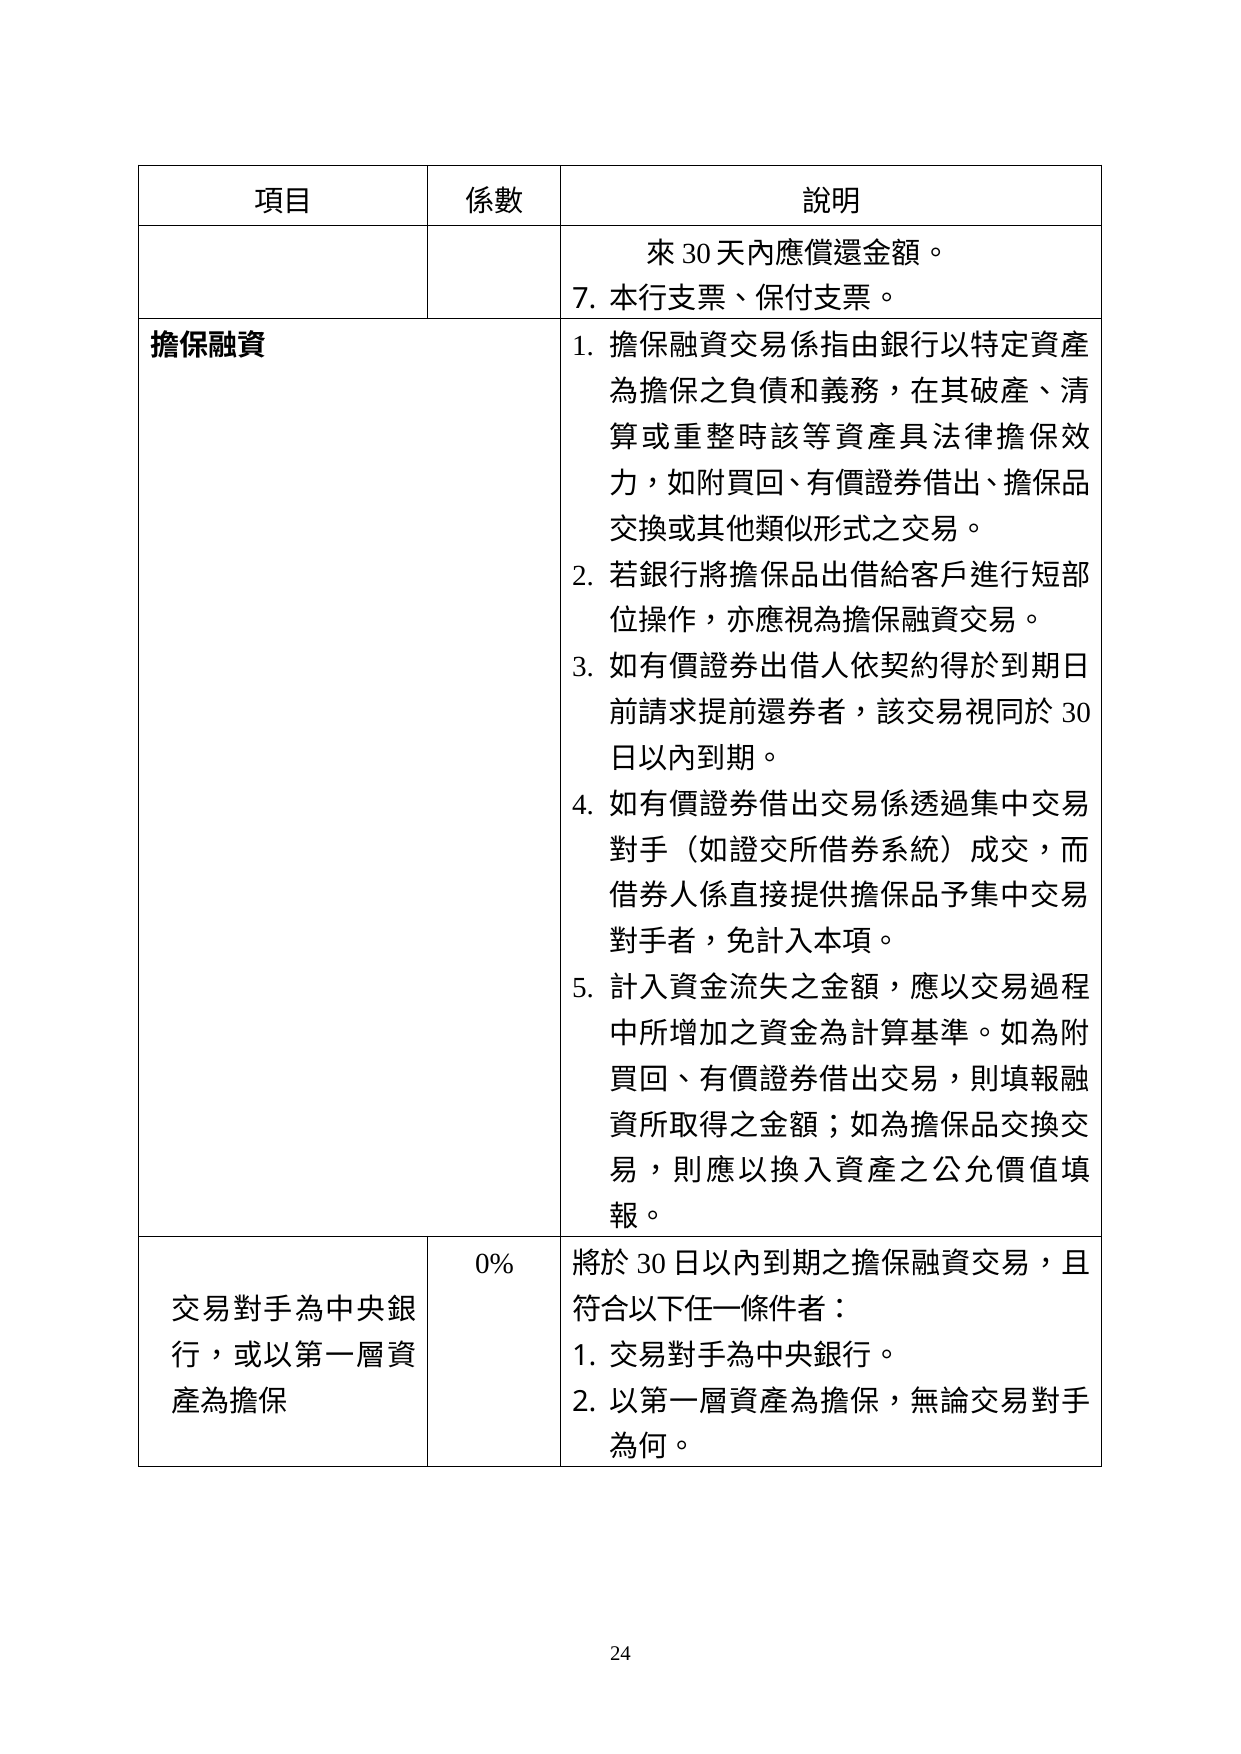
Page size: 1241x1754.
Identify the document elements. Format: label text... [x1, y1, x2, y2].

table_cell [139, 226, 427, 318]
table_cell 0% [428, 1237, 560, 1466]
table_header 項目 [139, 166, 427, 225]
table_header 說明 [561, 166, 1101, 225]
table_cell 擔保融資交易係指由銀行以特定資產為擔保之負債和義務，在其破產、清算或重整時該等資產具法律擔保效力，如附買回、有價證券借出、擔保品交換或其他類似形式之交易。 若銀行將擔保品出借給客戶進行短部位操作，亦應視為擔保融資交易。 如有價證券出借人依契約得於到期日前請求提前還券者，該交易視同於30日以內到期。 如有價證券借出交易係透過集中交易對手（如證交所借券系統）成交，而借券人係直接提供擔保品予集中交易對手者，免計入本項。 計入資金流失之金額，應以交易過程中所增加之資金為計算基準。如為附買回、有價證券借出交易，則填報融資所取得之金額；如為擔保品交換交易，則應以換入資產之公允價值填報。 [561, 319, 1101, 1236]
table_cell [428, 226, 560, 318]
table_header 係數 [428, 166, 560, 225]
table_cell 將於30日以內到期之擔保融資交易，且符合以下任一條件者： 交易對手為中央銀行。 以第一層資產為擔保，無論交易對手為何。 [561, 1237, 1101, 1466]
table_cell 擔保融資 [139, 319, 560, 1236]
table_cell 交易對手為中央銀行，或以第一層資產為擔保 [139, 1237, 427, 1466]
table_cell 非歸類於前述零售與無擔保批發性存款之其他存款或負債，包含但不限於以下項目： 剩餘期間為30天內之央行拆放款，惟如有以合格高品質流動性資產作為擔保者，得免列計本項。 剩餘期間為30天以內之銀行同業拆放(含銀行透支同業)，惟排除銀行自身聯行間之同業拆放。 無到期日或剩餘期間為30天以內之金融機構、信託業與證券投資信託業所募集或保管基金之存款、導管、特殊目的機構，及銀行自身關聯企業等之存款或資金，惟排除銀行自身聯行間之同業存款。 剩餘期間為30天以內之銀行發行可轉讓定期存單、金融債券與特別股負債。 剩餘期間為30天以內之結構型商品所收本金。 支應特定專案放款之存款或基金，如郵匯局轉存款、撥入放款基金等，應依據以下規定計入本項： 支應特定專案放款之存款：存款於30天內屆期，且未訂有到期續約計畫。 支應特定專案放款之基金：計入未來30天內應償還金額。 本行支票、保付支票。 [561, 226, 1101, 318]
